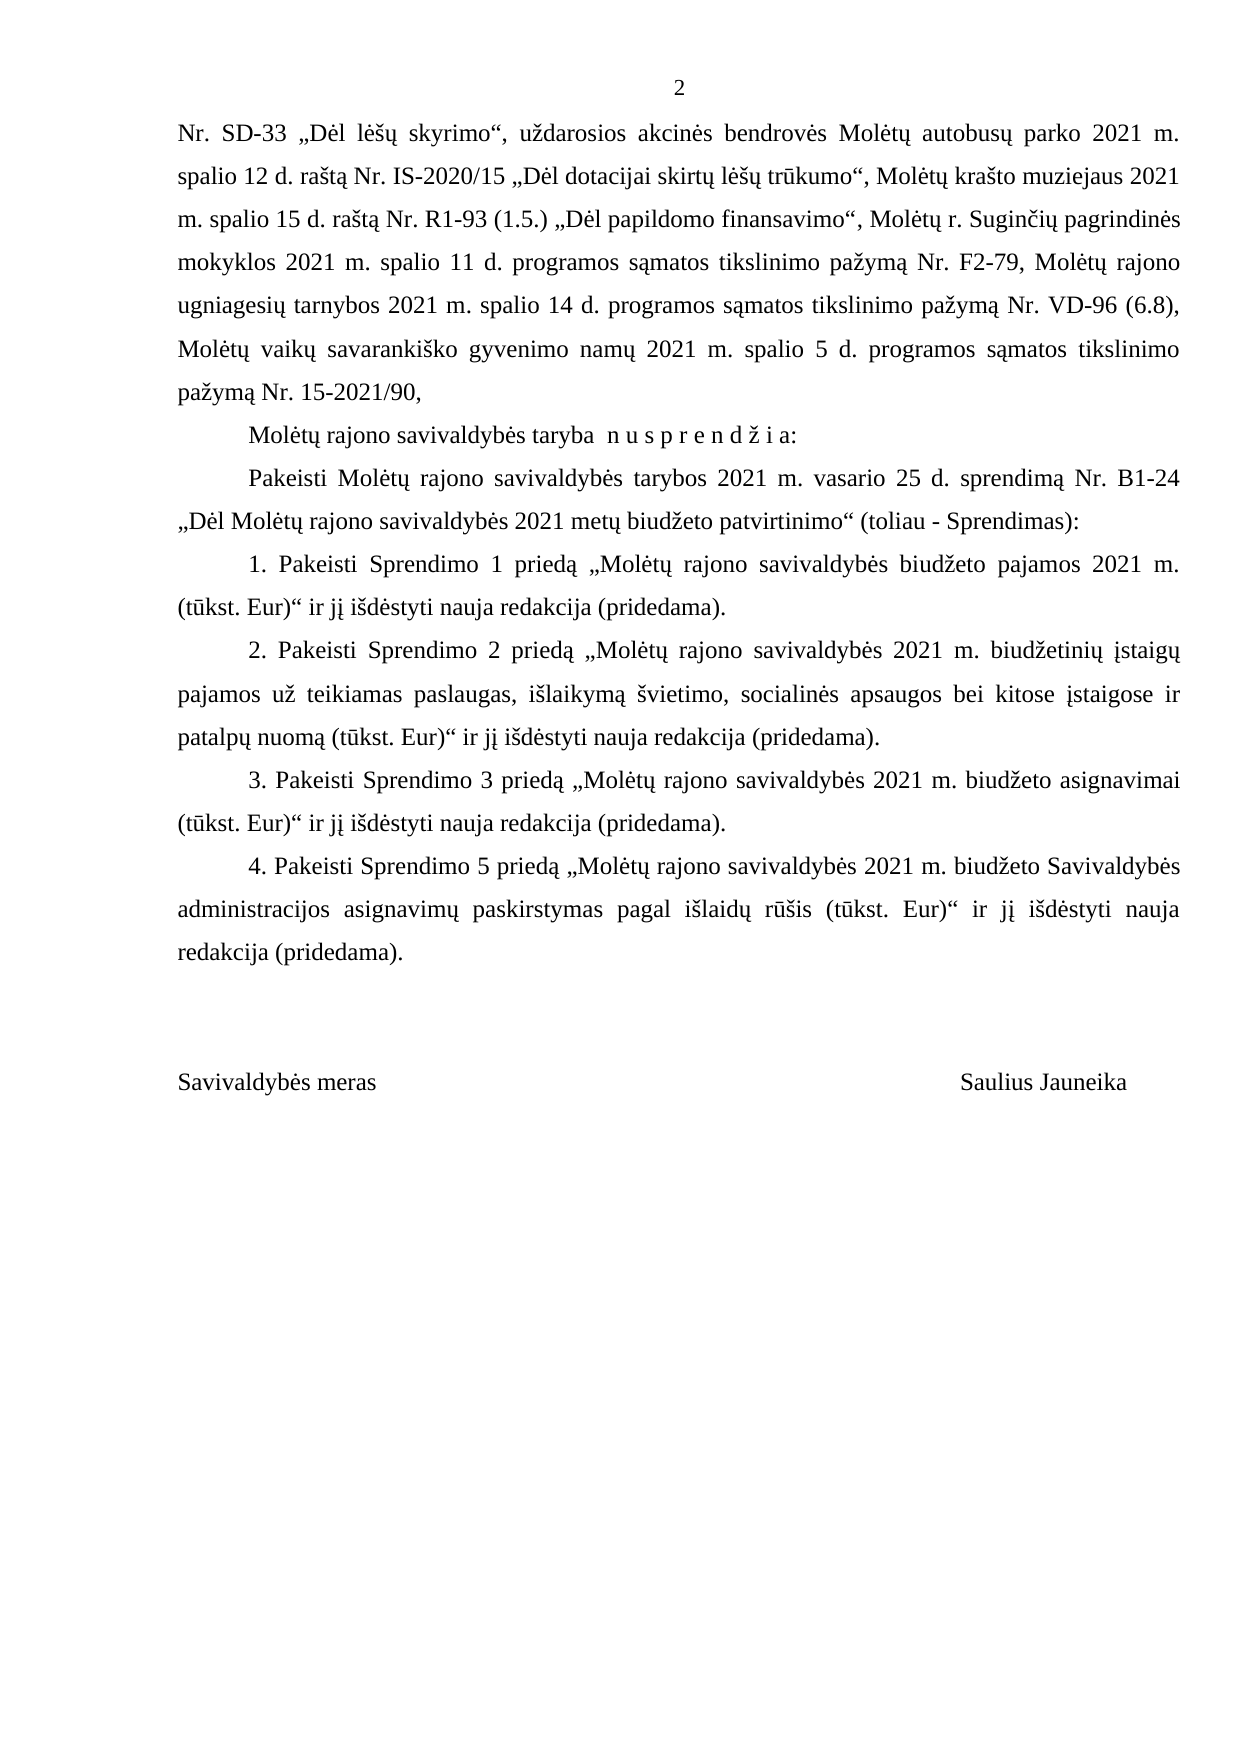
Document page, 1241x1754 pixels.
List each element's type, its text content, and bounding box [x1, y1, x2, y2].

text Savivaldybės meras Saulius Jauneika [177, 1067, 1181, 1096]
text 2. Pakeisti Sprendimo 2 priedą „Molėtų rajono savivaldybės 2021 m. biudžetinių įstaigų pajamos už teikiamas paslaugas, išlaikymą švietimo, socialinės apsaugos bei kitose įstaigose ir patalpų nuomą (tūkst. Eur)“ ir jį išdėstyti nauja redakcija (pridedama). [177, 636, 1181, 751]
text Pakeisti Molėtų rajono savivaldybės tarybos 2021 m. vasario 25 d. sprendimą Nr. B1-24 „Dėl Molėtų rajono savivaldybės 2021 metų biudžeto patvirtinimo“ (toliau - Sprendimas): [177, 463, 1181, 535]
text 3. Pakeisti Sprendimo 3 priedą „Molėtų rajono savivaldybės 2021 m. biudžeto asignavimai (tūkst. Eur)“ ir jį išdėstyti nauja redakcija (pridedama). [177, 765, 1181, 837]
text Nr. SD-33 „Dėl lėšų skyrimo“, uždarosios akcinės bendrovės Molėtų autobusų parko 2021 m. spalio 12 d. raštą Nr. IS-2020/15 „Dėl dotacijai skirtų lėšų trūkumo“, Molėtų krašto muziejaus 2021 m. spalio 15 d. raštą Nr. R1-93 (1.5.) „Dėl papildomo finansavimo“, Molėtų r. Suginčių pagrindinės mokyklos 2021 m. spalio 11 d. programos sąmatos tikslinimo pažymą Nr. F2-79, Molėtų rajono ugniagesių tarnybos 2021 m. spalio 14 d. programos sąmatos tikslinimo pažymą Nr. VD-96 (6.8), Molėtų vaikų savarankiško gyvenimo namų 2021 m. spalio 5 d. programos sąmatos tikslinimo pažymą Nr. 15-2021/90, [177, 118, 1181, 406]
text 1. Pakeisti Sprendimo 1 priedą „Molėtų rajono savivaldybės biudžeto pajamos 2021 m. (tūkst. Eur)“ ir jį išdėstyti nauja redakcija (pridedama). [177, 549, 1181, 621]
text Molėtų rajono savivaldybės taryba n u s p r e n d ž i a: [177, 420, 1181, 449]
text 4. Pakeisti Sprendimo 5 priedą „Molėtų rajono savivaldybės 2021 m. biudžeto Savivaldybės administracijos asignavimų paskirstymas pagal išlaidų rūšis (tūkst. Eur)“ ir jį išdėstyti nauja redakcija (pridedama). [177, 851, 1181, 966]
